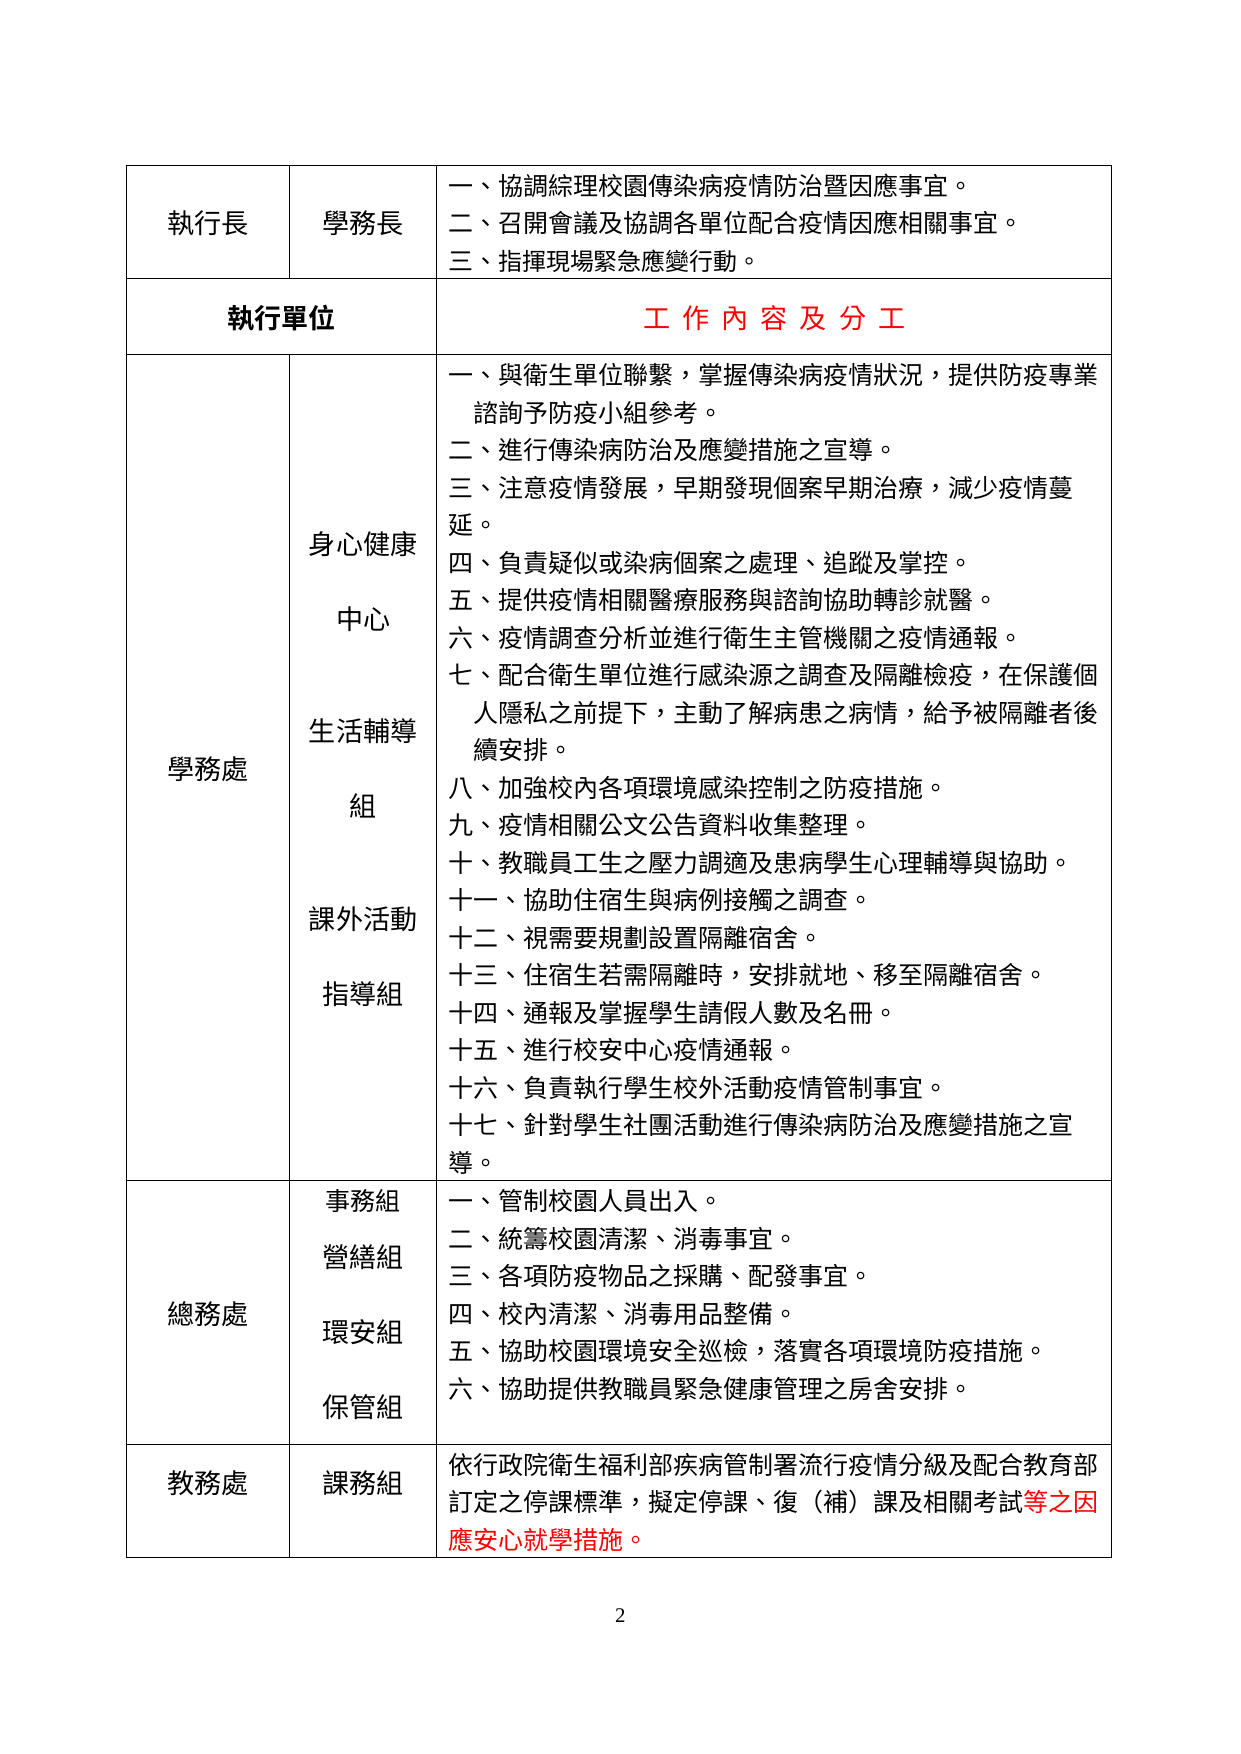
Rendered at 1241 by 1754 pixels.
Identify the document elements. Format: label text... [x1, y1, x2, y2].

table_cell 執行長 [127, 166, 289, 278]
table_cell 工 作 內 容 及 分 工 [437, 279, 1111, 354]
table_cell 依行政院衛生福利部疾病管制署流行疫情分級及配合教育部訂定之停課標準，擬定停課、復（補）課及相關考試等之因應安心就學措施。 [437, 1445, 1111, 1557]
table_cell 學務長 [290, 166, 436, 278]
table_cell 學務處 [127, 355, 289, 1180]
table_cell 總務處 [127, 1181, 289, 1444]
table_cell 身心健康 中心 生活輔導組 課外活動指導組 [290, 355, 436, 1180]
table_cell 一、管制校園人員出入。 二、統籌校園清潔、消毒事宜。 三、各項防疫物品之採購、配發事宜。 四、校內清潔、消毒用品整備。 五、協助校園環境安全巡檢，落實各項環境防疫措施。 六、協助提供教職員緊急健康管理之房舍安排。 [437, 1181, 1111, 1444]
table_cell 教務處 [127, 1445, 289, 1557]
table_cell 事務組 營繕組 環安組 保管組 [290, 1181, 436, 1444]
table_cell 一、與衛生單位聯繫，掌握傳染病疫情狀況，提供防疫專業 諮詢予防疫小組參考。 二、進行傳染病防治及應變措施之宣導。 三、注意疫情發展，早期發現個案早期治療，減少疫情蔓延。 四、負責疑似或染病個案之處理、追蹤及掌控。 五、提供疫情相關醫療服務與諮詢協助轉診就醫。 六、疫情調查分析並進行衛生主管機關之疫情通報。 七、配合衛生單位進行感染源之調查及隔離檢疫，在保護個 人隱私之前提下，主動了解病患之病情，給予被隔離者後續安排。 八、加強校內各項環境感染控制之防疫措施。 九、疫情相關公文公告資料收集整理。 十、教職員工生之壓力調適及患病學生心理輔導與協助。 十一、協助住宿生與病例接觸之調查。 十二、視需要規劃設置隔離宿舍。 十三、住宿生若需隔離時，安排就地、移至隔離宿舍。 十四、通報及掌握學生請假人數及名冊。 十五、進行校安中心疫情通報。 十六、負責執行學生校外活動疫情管制事宜。 十七、針對學生社團活動進行傳染病防治及應變措施之宣導。 [437, 355, 1111, 1180]
table_cell 課務組 [290, 1445, 436, 1557]
table_cell 一、協調綜理校園傳染病疫情防治暨因應事宜。 二、召開會議及協調各單位配合疫情因應相關事宜。 三、指揮現場緊急應變行動。 [437, 166, 1111, 278]
table_cell 執行單位 [127, 279, 436, 354]
